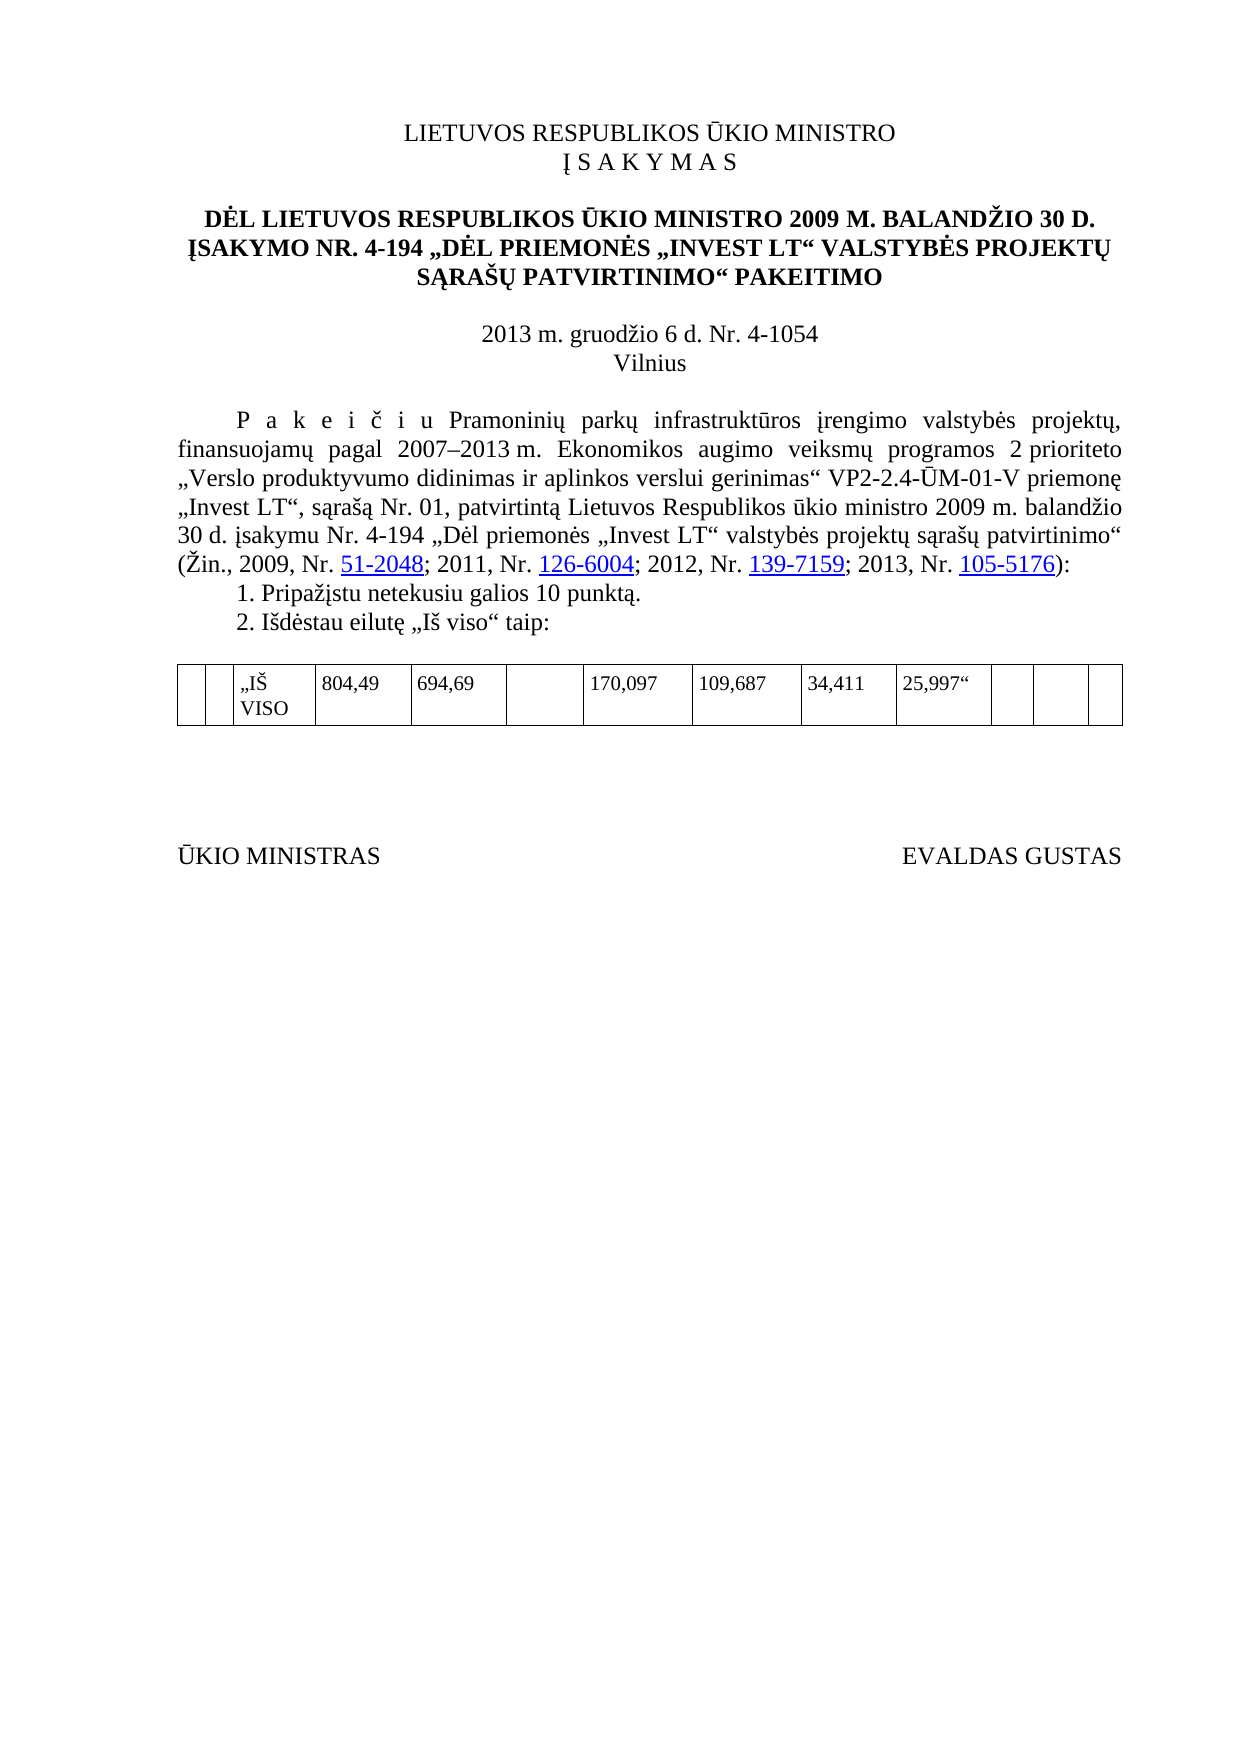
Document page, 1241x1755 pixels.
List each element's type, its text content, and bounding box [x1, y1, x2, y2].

table_header [178, 665, 205, 725]
text LIETUVOS RESPUBLIKOS ŪKIO MINISTRO [177, 118, 1122, 147]
text DĖL LIETUVOS RESPUBLIKOS ŪKIO MINISTRO 2009 M. BALANDŽIO 30 D. ĮSAKYMO Nr. 4-194 „DĖL PRIEMONĖS „INVEST LT“ VALSTYBĖS PROJEKTŲ SĄRAŠŲ PATVIRTINIMO“ PAKEITIMO [177, 204, 1122, 291]
table_header [507, 665, 583, 725]
table_header „IŠ VISO [234, 665, 315, 725]
table_header [206, 665, 233, 725]
text į s a k y m a s [177, 147, 1122, 176]
table_header [1034, 665, 1088, 725]
table_header 25,997“ [897, 665, 991, 725]
text P a k e i č i u Pramoninių parkų infrastruktūros įrengimo valstybės projektų, finansuojamų pagal 2007–2013 m. Ekonomikos augimo veiksmų programos 2 prioriteto „Verslo produktyvumo didinimas ir aplinkos verslui gerinimas“ VP2-2.4-ŪM-01-V priemonę „Invest LT“, sąrašą Nr. 01, patvirtintą Lietuvos Respublikos ūkio ministro 2009 m. balandžio 30 d. įsakymu Nr. 4-194 „Dėl priemonės „Invest LT“ valstybės projektų sąrašų patvirtinimo“ (Žin., 2009, Nr. 51-2048; 2011, Nr. 126-6004; 2012, Nr. 139-7159; 2013, Nr. 105-5176): [177, 406, 1122, 578]
table_header 170,097 [584, 665, 692, 725]
table_header [992, 665, 1033, 725]
table_header [1089, 665, 1122, 725]
table_header 109,687 [693, 665, 801, 725]
text Vilnius [177, 348, 1122, 377]
text Ūkio ministras Evaldas Gustas [177, 841, 1122, 870]
text 2013 m. gruodžio 6 d. Nr. 4-1054 [177, 319, 1122, 348]
text 2. Išdėstau eilutę „Iš viso“ taip: [177, 607, 1122, 636]
table_header 804,49 [316, 665, 411, 725]
text 1. Pripažįstu netekusiu galios 10 punktą. [177, 578, 1122, 607]
table_header 34,411 [802, 665, 896, 725]
table_header 694,69 [412, 665, 506, 725]
